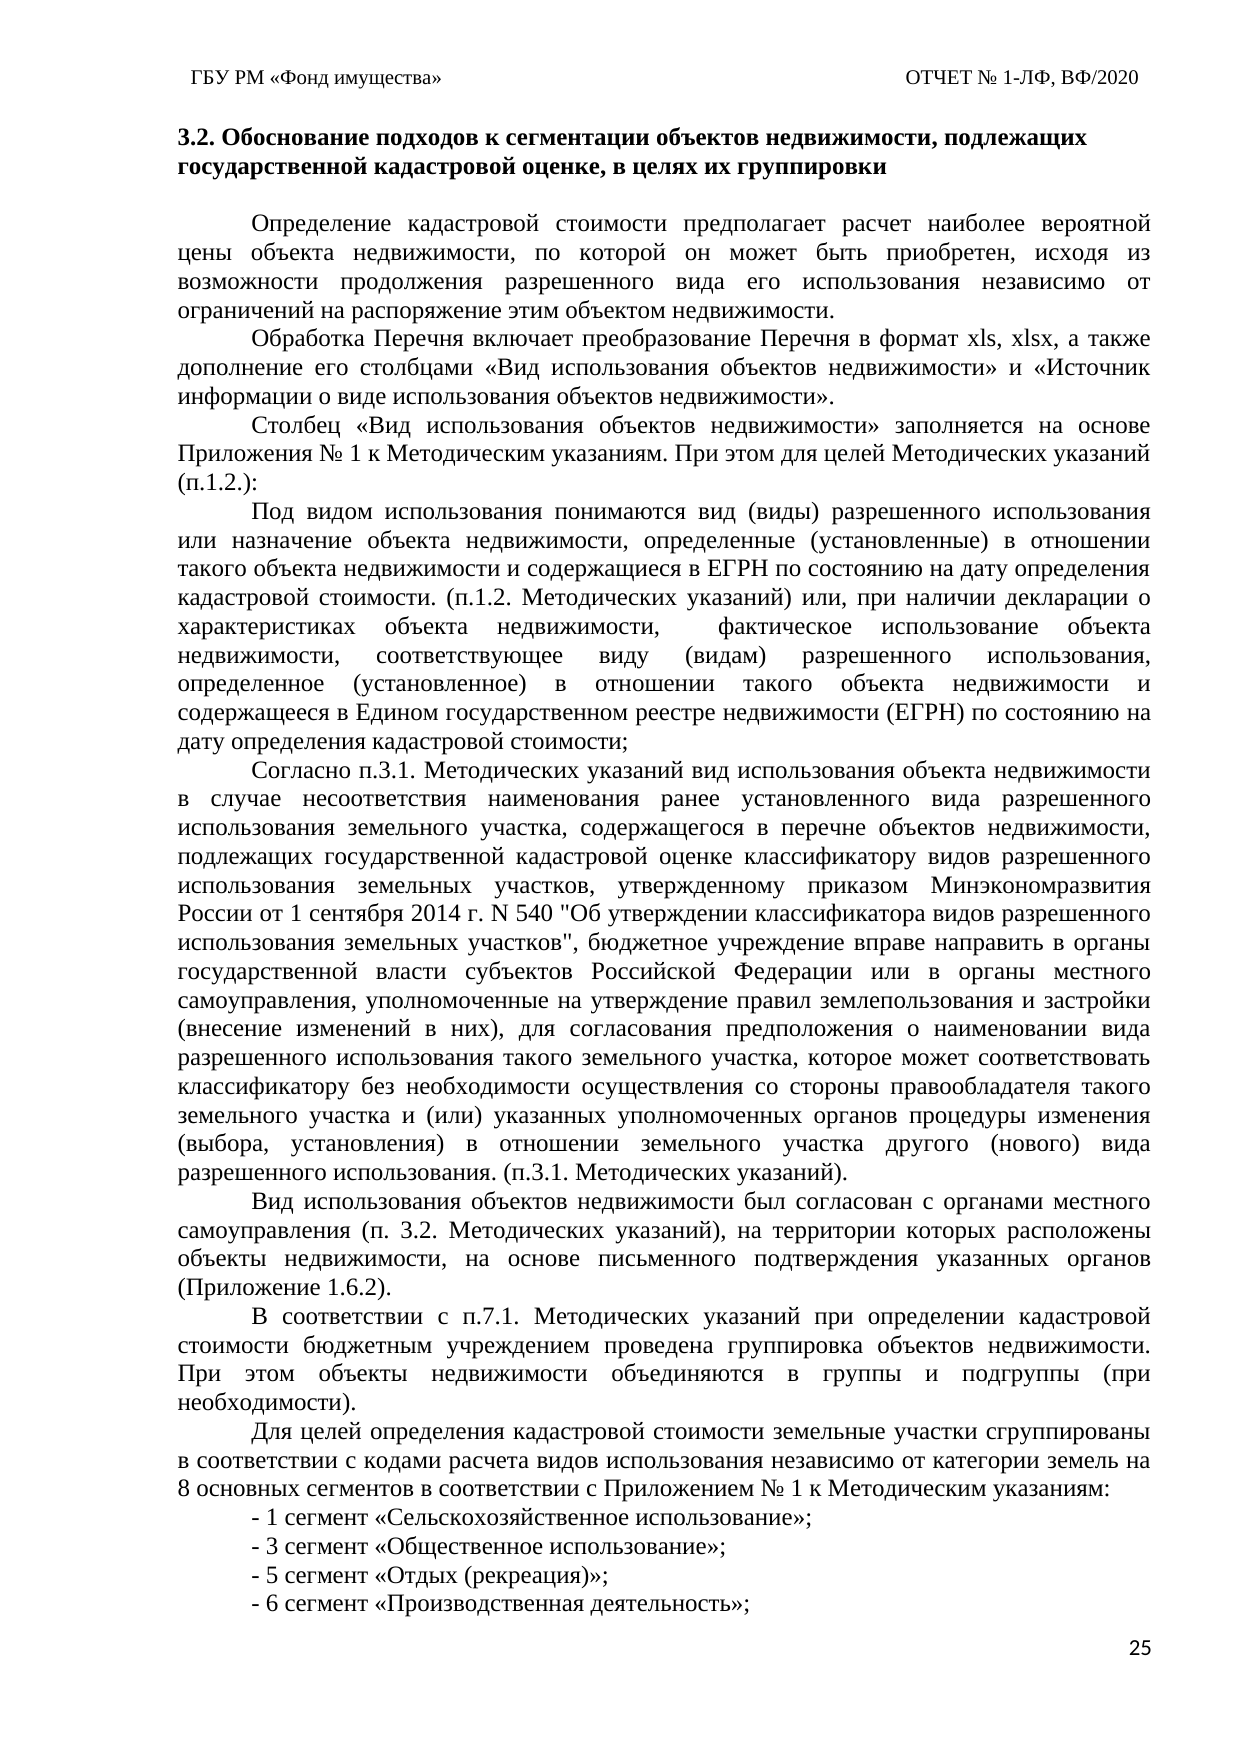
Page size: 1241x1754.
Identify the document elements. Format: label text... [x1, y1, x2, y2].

text Вид использования объектов недвижимости был согласован с органами местного самоуправления (п. 3.2. Методических указаний), на территории которых расположены объекты недвижимости, на основе письменного подтверждения указанных органов (Приложение 1.6.2). [177, 1186, 1152, 1301]
text Столбец «Вид использования объектов недвижимости» заполняется на основе Приложения № 1 к Методическим указаниям. При этом для целей Методических указаний (п.1.2.): [177, 410, 1152, 496]
text - 5 сегмент «Отдых (рекреация)»; [177, 1560, 1152, 1588]
text Согласно п.3.1. Методических указаний вид использования объекта недвижимости в случае несоответствия наименования ранее установленного вида разрешенного использования земельного участка, содержащегося в перечне объектов недвижимости, подлежащих государственной кадастровой оценке классификатору видов разрешенного использования земельных участков, утвержденному приказом Минэкономразвития России от 1 сентября 2014 г. N 540 "Об утверждении классификатора видов разрешенного использования земельных участков", бюджетное учреждение вправе направить в органы государственной власти субъектов Российской Федерации или в органы местного самоуправления, уполномоченные на утверждение правил землепользования и застройки (внесение изменений в них), для согласования предположения о наименовании вида разрешенного использования такого земельного участка, которое может соответствовать классификатору без необходимости осуществления со стороны правообладателя такого земельного участка и (или) указанных уполномоченных органов процедуры изменения (выбора, установления) в отношении земельного участка другого (нового) вида разрешенного использования. (п.3.1. Методических указаний). [177, 755, 1152, 1186]
text Обработка Перечня включает преобразование Перечня в формат xls, xlsx, а также дополнение его столбцами «Вид использования объектов недвижимости» и «Источник информации о виде использования объектов недвижимости». [177, 323, 1152, 410]
text - 3 сегмент «Общественное использование»; [177, 1531, 1152, 1560]
text Определение кадастровой стоимости предполагает расчет наиболее вероятной цены объекта недвижимости, по которой он может быть приобретен, исходя из возможности продолжения разрешенного вида его использования независимо от ограничений на распоряжение этим объектом недвижимости. [177, 208, 1152, 323]
text Для целей определения кадастровой стоимости земельные участки сгруппированы в соответствии с кодами расчета видов использования независимо от категории земель на 8 основных сегментов в соответствии с Приложением № 1 к Методическим указаниям: [177, 1416, 1152, 1502]
text Под видом использования понимаются вид (виды) разрешенного использования или назначение объекта недвижимости, определенные (установленные) в отношении такого объекта недвижимости и содержащиеся в ЕГРН по состоянию на дату определения кадастровой стоимости. (п.1.2. Методических указаний) или, при наличии декларации о характеристиках объекта недвижимости, фактическое использование объекта недвижимости, соответствующее виду (видам) разрешенного использования, определенное (установленное) в отношении такого объекта недвижимости и содержащееся в Едином государственном реестре недвижимости (ЕГРН) по состоянию на дату определения кадастровой стоимости; [177, 496, 1152, 755]
text В соответствии с п.7.1. Методических указаний при определении кадастровой стоимости бюджетным учреждением проведена группировка объектов недвижимости. При этом объекты недвижимости объединяются в группы и подгруппы (при необходимости). [177, 1301, 1152, 1416]
text - 1 сегмент «Сельскохозяйственное использование»; [177, 1502, 1152, 1531]
subtitle 3.2. Обоснование подходов к сегментации объектов недвижимости, подлежащих государственной кадастровой оценке, в целях их группировки [177, 122, 1152, 180]
text - 6 сегмент «Производственная деятельность»; [177, 1588, 1152, 1617]
